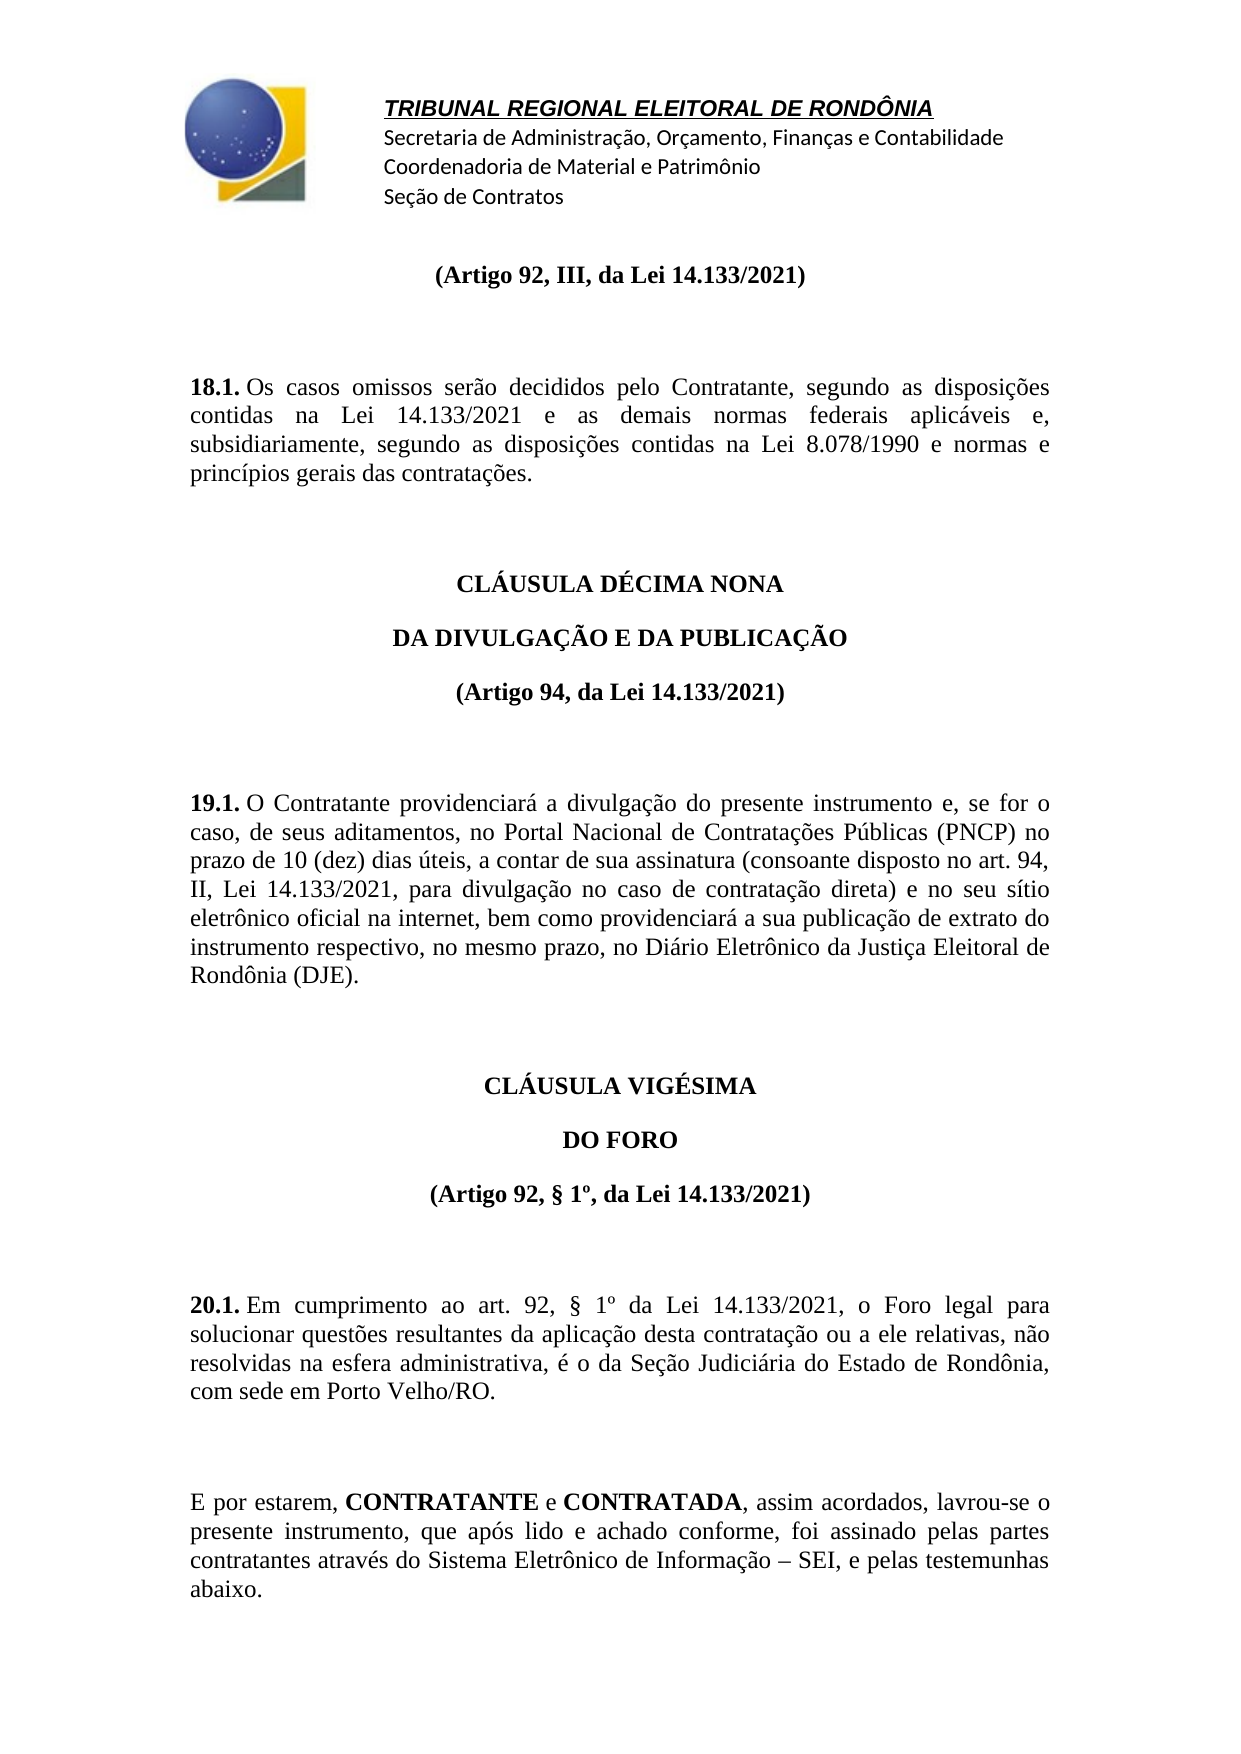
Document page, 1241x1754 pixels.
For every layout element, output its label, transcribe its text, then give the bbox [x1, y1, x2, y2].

text 19.1. O Contratante providenciará a divulgação do presente instrumento e, se for o caso, de seus aditamentos, no Portal Nacional de Contratações Públicas (PNCP) no prazo de 10 (dez) dias úteis, a contar de sua assinatura (consoante disposto no art. 94, II, Lei 14.133/2021, para divulgação no caso de contratação direta) e no seu sítio eletrônico oficial na internet, bem como providenciará a sua publicação de extrato do instrumento respectivo, no mesmo prazo, no Diário Eletrônico da Justiça Eleitoral de Rondônia (DJE). [190, 788, 1051, 989]
text CLÁUSULA VIGÉSIMA [190, 1071, 1051, 1100]
text (Artigo 94, da Lei 14.133/2021) [190, 677, 1051, 705]
text CLÁUSULA DÉCIMA NONA [190, 569, 1051, 598]
text (Artigo 92, III, da Lei 14.133/2021) [190, 261, 1051, 289]
text (Artigo 92, § 1º, da Lei 14.133/2021) [190, 1179, 1051, 1208]
text E por estarem, CONTRATANTE e CONTRATADA, assim acordados, lavrou-se o presente instrumento, que após lido e achado conforme, foi assinado pelas partes contratantes através do Sistema Eletrônico de Informação – SEI, e pelas testemunhas abaixo. [190, 1487, 1051, 1602]
text DO FORO [190, 1125, 1051, 1154]
text DA DIVULGAÇÃO E DA PUBLICAÇÃO [190, 623, 1051, 652]
text 18.1. Os casos omissos serão decididos pelo Contratante, segundo as disposições contidas na Lei 14.133/2021 e as demais normas federais aplicáveis e, subsidiariamente, segundo as disposições contidas na Lei 8.078/1990 e normas e princípios gerais das contratações. [190, 372, 1051, 487]
text 20.1. Em cumprimento ao art. 92, § 1º da Lei 14.133/2021, o Foro legal para solucionar questões resultantes da aplicação desta contratação ou a ele relativas, não resolvidas na esfera administrativa, é o da Seção Judiciária do Estado de Rondônia, com sede em Porto Velho/RO. [190, 1290, 1051, 1405]
